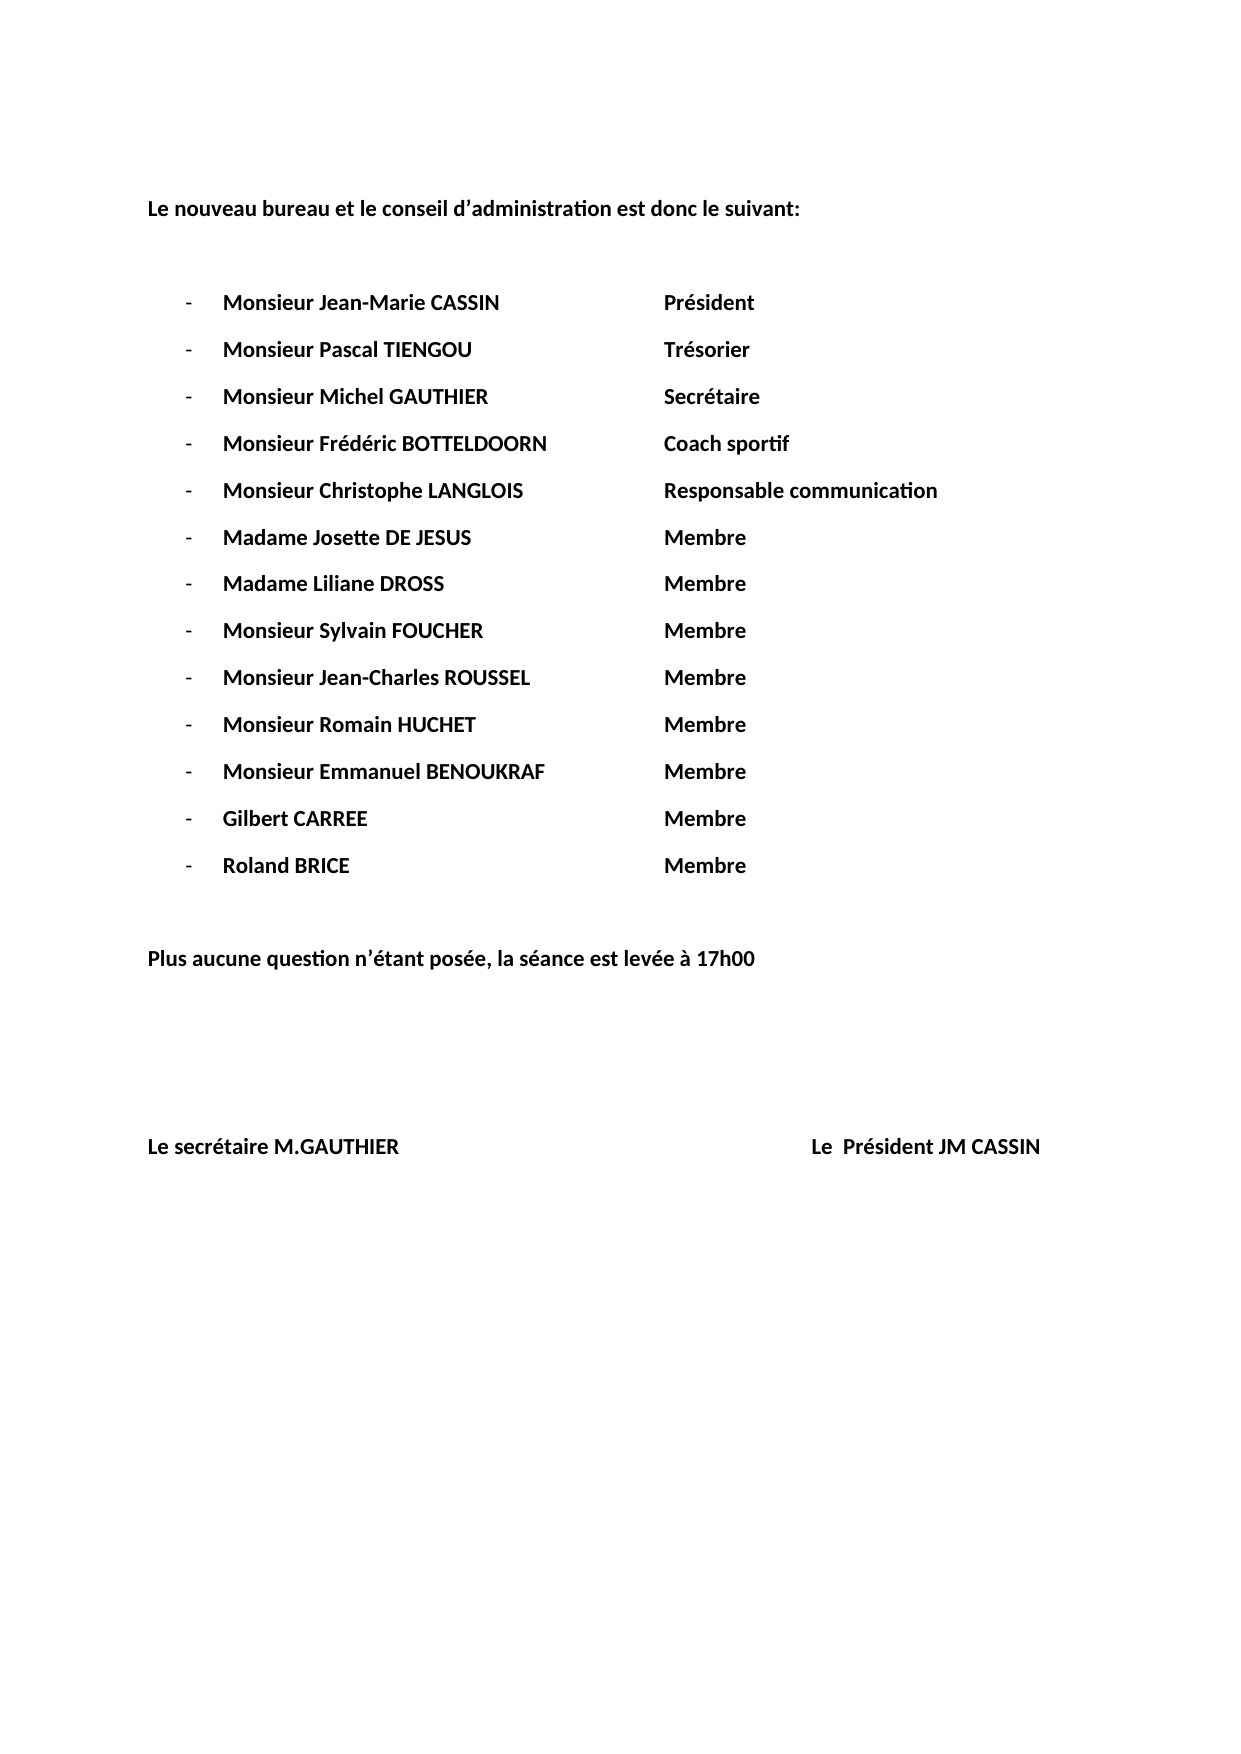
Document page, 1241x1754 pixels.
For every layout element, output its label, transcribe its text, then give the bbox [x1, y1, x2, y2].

list Gilbert CARREE Membre [185, 804, 1093, 832]
list Madame Liliane DROSS Membre [185, 569, 1093, 597]
list Monsieur Christophe LANGLOIS Responsable communication [185, 476, 1093, 504]
text Le nouveau bureau et le conseil d’administration est donc le suivant: [148, 194, 1093, 222]
text Le secrétaire M.GAUTHIER Le Président JM CASSIN [148, 1132, 1093, 1160]
list Monsieur Jean-Marie CASSIN Président [185, 288, 1093, 316]
list Roland BRICE Membre [185, 851, 1093, 879]
text Plus aucune question n’étant posée, la séance est levée à 17h00 [148, 944, 1093, 972]
list Monsieur Pascal TIENGOU Trésorier [185, 335, 1093, 363]
list Monsieur Frédéric BOTTELDOORN Coach sportif [185, 429, 1093, 457]
list Monsieur Jean-Charles ROUSSEL Membre [185, 663, 1093, 691]
list Monsieur Emmanuel BENOUKRAF Membre [185, 757, 1093, 785]
list Monsieur Romain HUCHET Membre [185, 710, 1093, 738]
list Monsieur Michel GAUTHIER Secrétaire [185, 382, 1093, 410]
list Monsieur Sylvain FOUCHER Membre [185, 616, 1093, 644]
list Madame Josette DE JESUS Membre [185, 523, 1093, 551]
